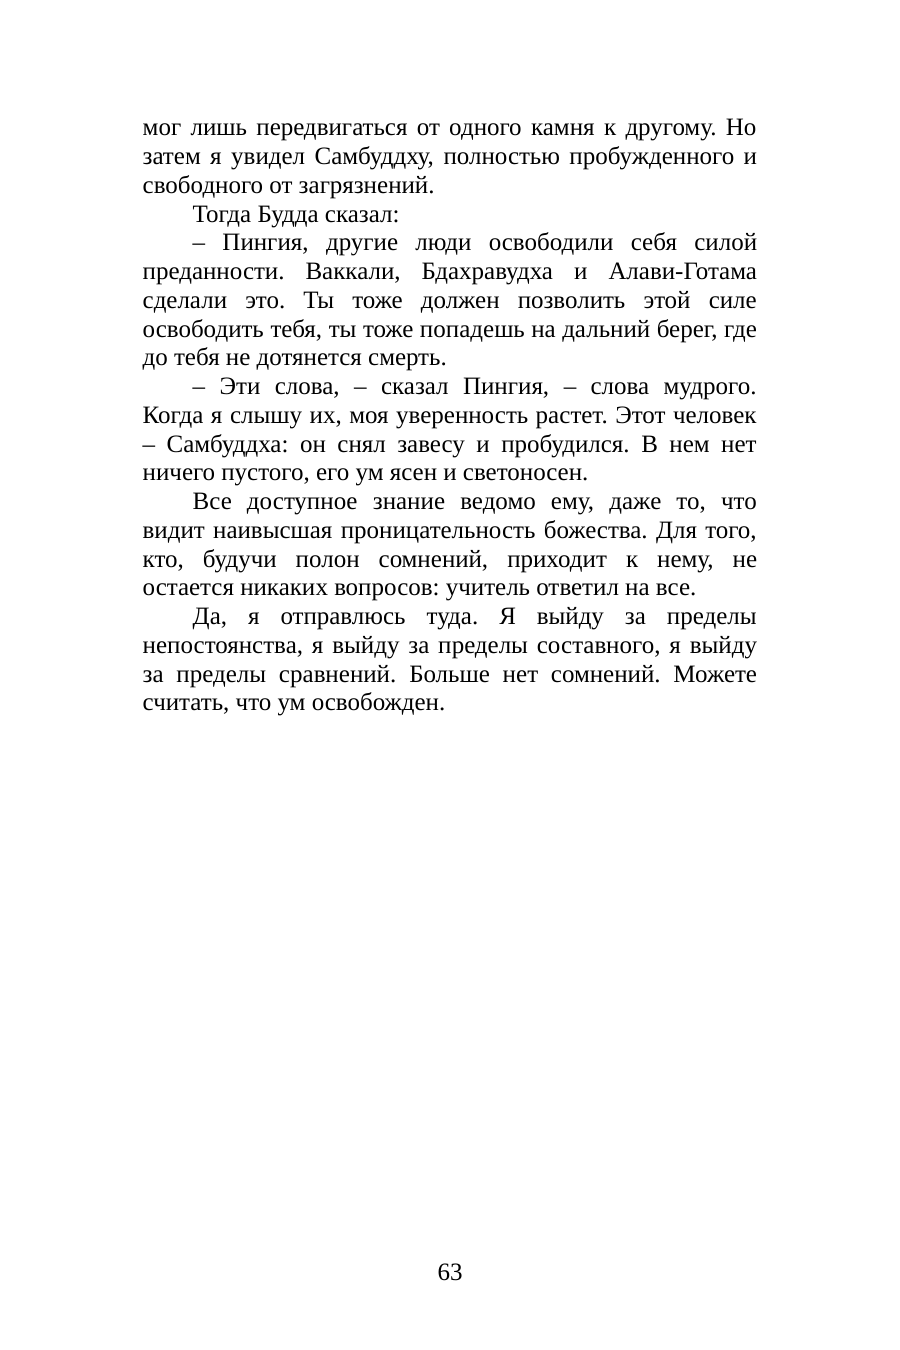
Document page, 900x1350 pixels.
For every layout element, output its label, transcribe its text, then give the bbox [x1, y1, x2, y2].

text мог лишь передвигаться от одного камня к другому. Но затем я увидел Самбуддху, полностью пробужденного и свободного от загрязнений. [142, 112, 757, 199]
text Тогда Будда сказал: [142, 199, 757, 227]
text – Эти слова, – сказал Пингия, – слова мудрого. Когда я слышу их, моя уверенность растет. Этот человек – Самбуддха: он снял завесу и пробудился. В нем нет ничего пустого, его ум ясен и светоносен. [142, 371, 757, 486]
text Да, я отправлюсь туда. Я выйду за пределы непостоянства, я выйду за пределы составного, я выйду за пределы сравнений. Больше нет сомнений. Можете считать, что ум освобожден. [142, 601, 757, 716]
text – Пингия, другие люди освободили себя силой преданности. Ваккали, Бдахравудха и Алави-Готама сделали это. Ты тоже должен позволить этой силе освободить тебя, ты тоже попадешь на дальний берег, где до тебя не дотянется смерть. [142, 227, 757, 371]
text Все доступное знание ведомо ему, даже то, что видит наивысшая проницательность божества. Для того, кто, будучи полон сомнений, приходит к нему, не остается никаких вопросов: учитель ответил на все. [142, 486, 757, 601]
